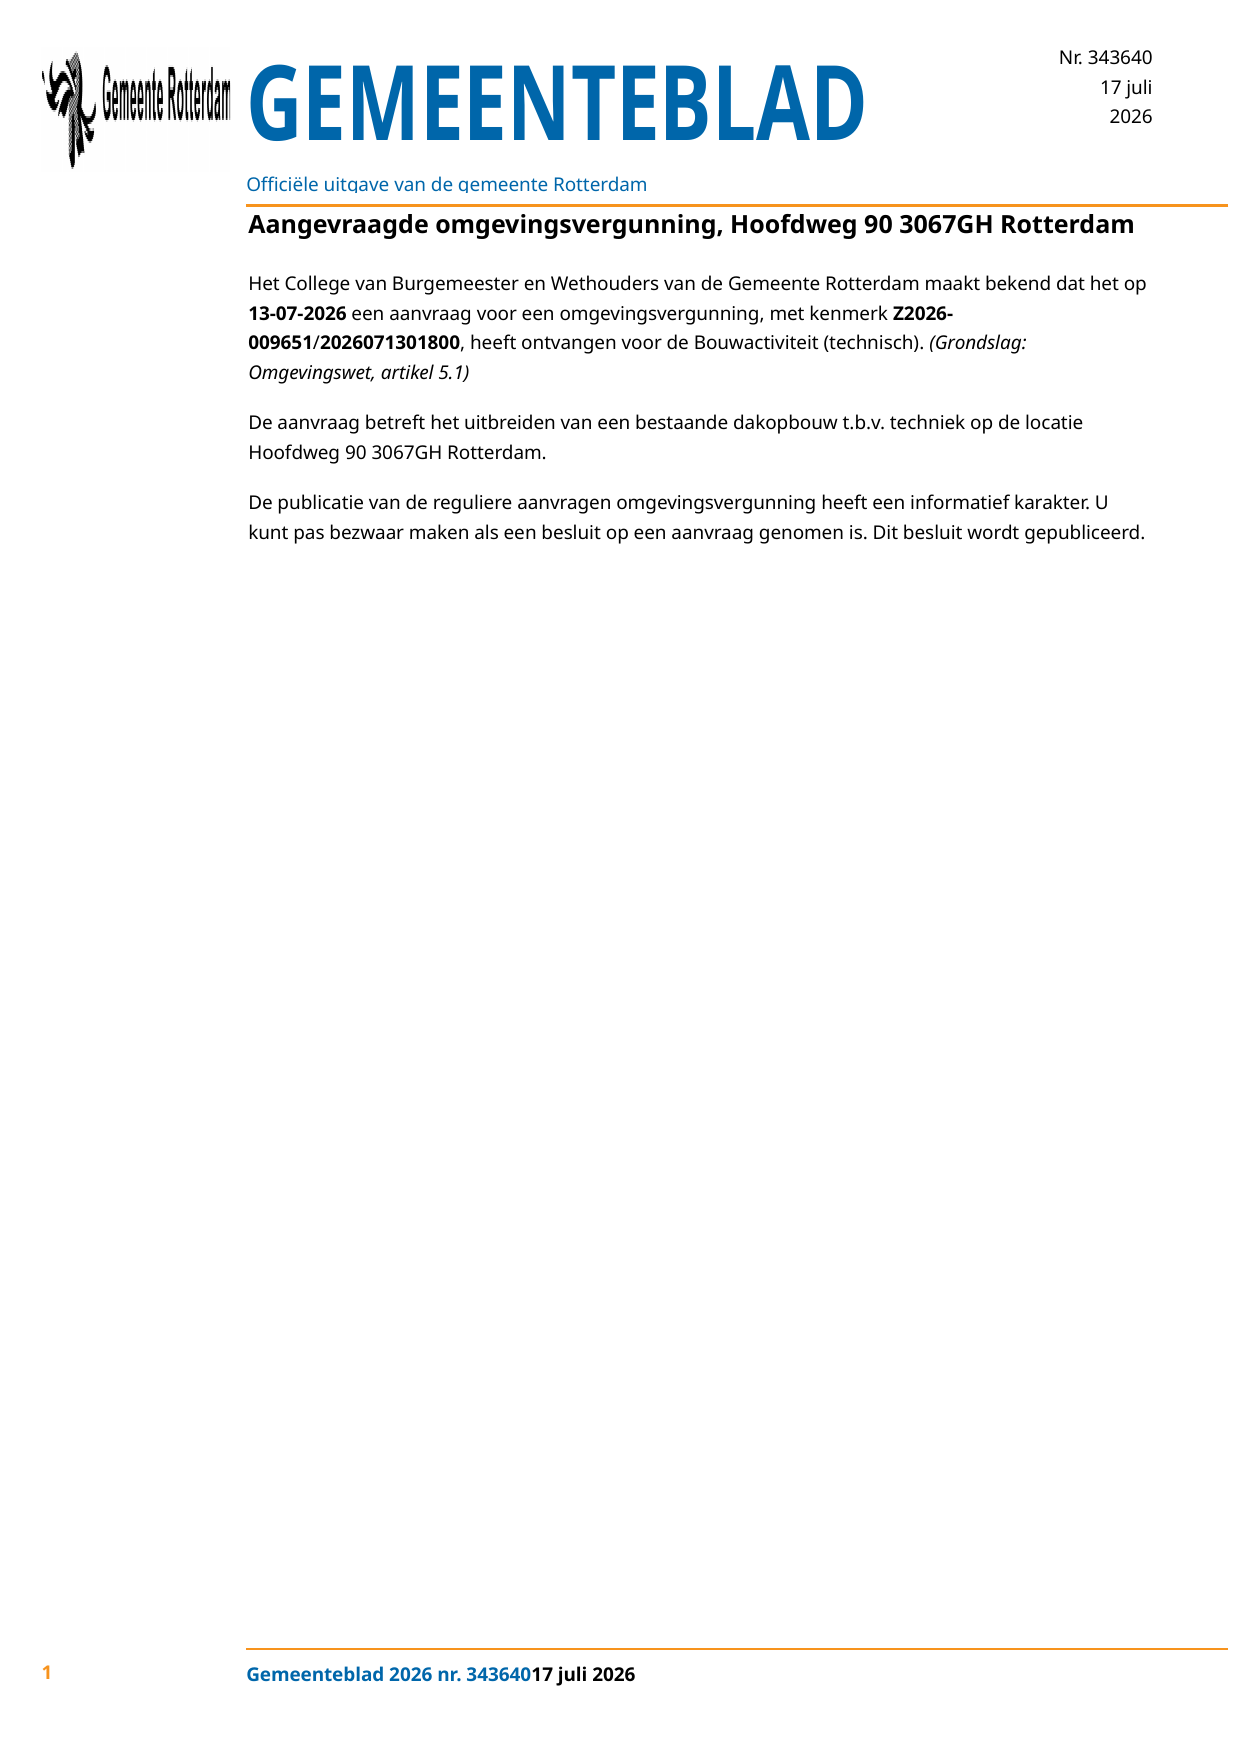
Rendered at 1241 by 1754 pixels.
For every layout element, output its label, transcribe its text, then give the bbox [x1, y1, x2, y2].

text De aanvraag betreft het uitbreiden van een bestaande dakopbouw t.b.v. techniek op de locatie Hoofdweg 90 3067GH Rotterdam. [248, 409, 1152, 465]
text Het College van Burgemeester en Wethouders van de Gemeente Rotterdam maakt bekend dat het op 13-07-2026 een aanvraag voor een omgevingsvergunning, met kenmerk Z2026-009651/2026071301800, heeft ontvangen voor de Bouwactiviteit (technisch). (Grondslag: Omgevingswet, artikel 5.1) [248, 270, 1152, 385]
text Aangevraagde omgevingsvergunning, Hoofdweg 90 3067GH Rotterdam [248, 207, 1152, 241]
picture [41, 47, 231, 172]
text De publicatie van de reguliere aanvragen omgevingsvergunning heeft een informatief karakter. U kunt pas bezwaar maken als een besluit op een aanvraag genomen is. Dit besluit wordt gepubliceerd. [248, 489, 1152, 545]
